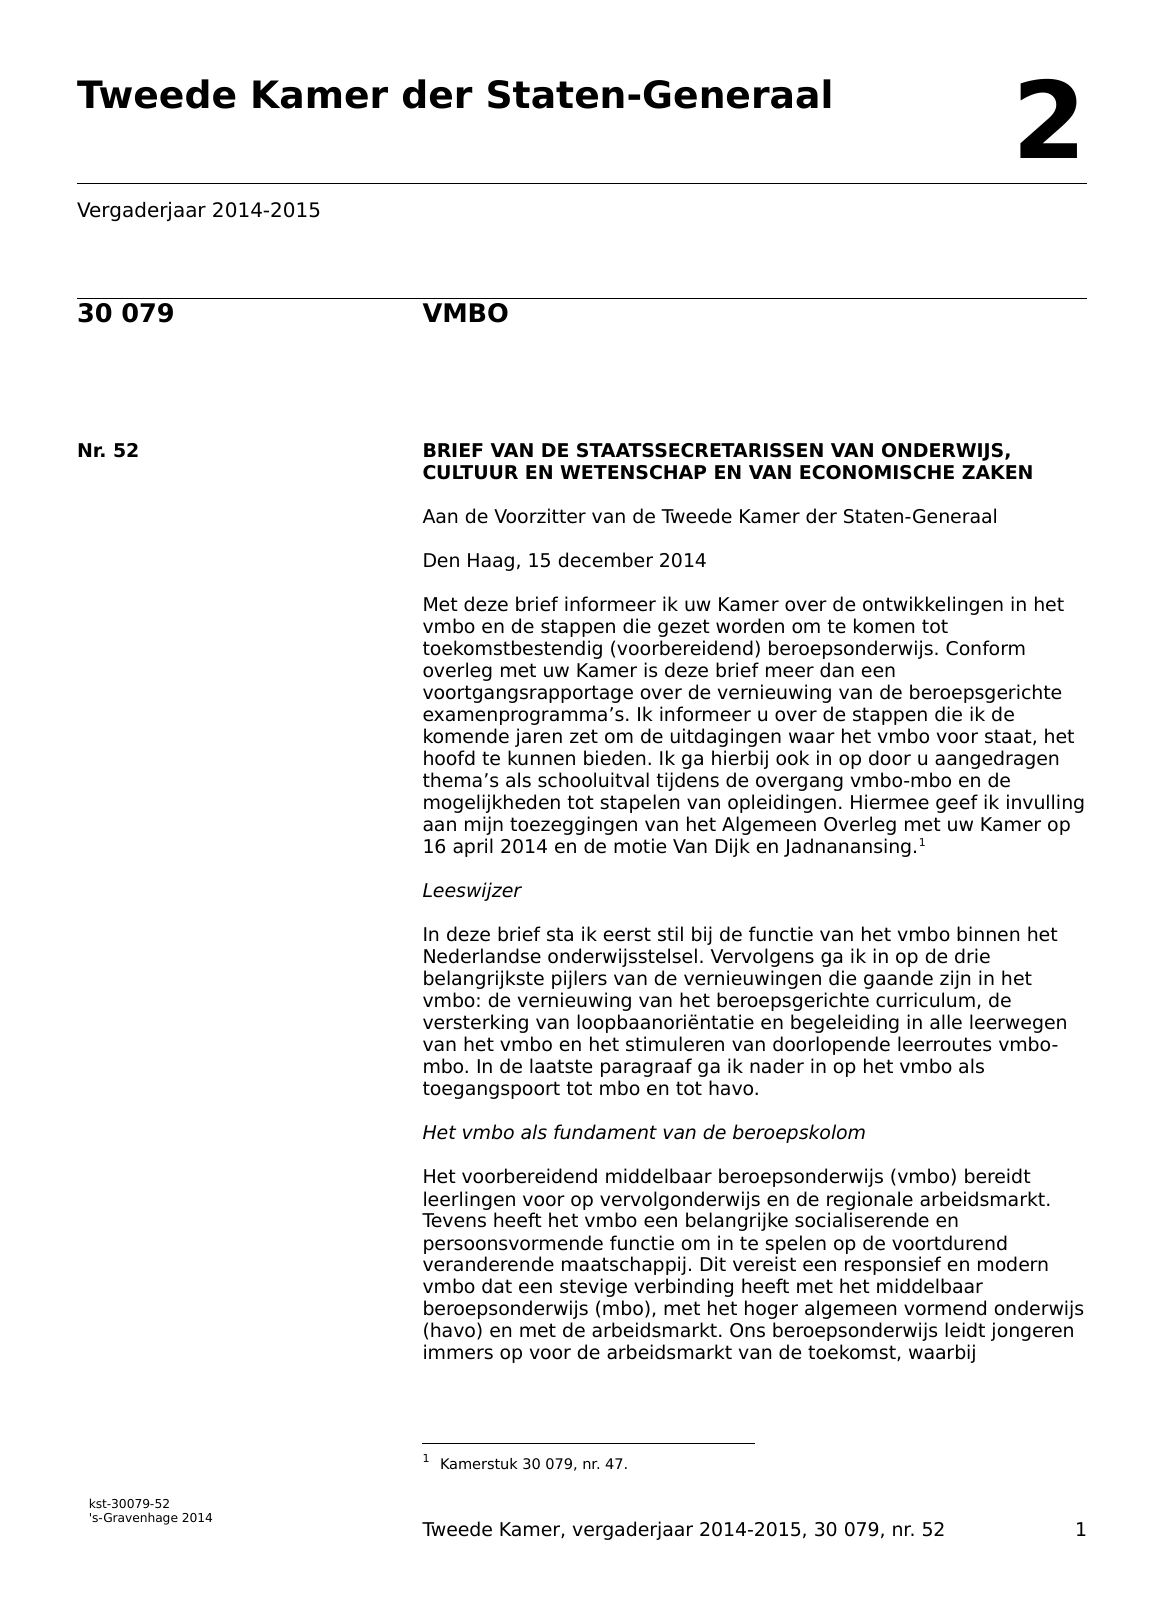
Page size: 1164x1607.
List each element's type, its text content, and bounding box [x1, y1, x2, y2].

text 's-Gravenhage 2014 [88, 1511, 323, 1525]
subtitle Nr. 52 BRIEF VAN DE STAATSSECRETARISSEN VAN ONDERWIJS, CULTUUR EN WETENSCHAP EN VAN ECONOMISCHE ZAKEN [77, 440, 1087, 484]
subtitle 30 079 VMBO [77, 299, 1087, 329]
subtitle Het vmbo als fundament van de beroepskolom [422, 1122, 1087, 1144]
text kst-30079-52 [88, 1497, 323, 1511]
text Kamerstuk 30 079, nr. 47. [422, 1452, 1087, 1474]
table_header 2 [886, 59, 1087, 183]
subtitle Leeswijzer [422, 880, 1087, 902]
text Met deze brief informeer ik uw Kamer over de ontwikkelingen in het vmbo en de stappen die gezet worden om te komen tot toekomstbestendig (voorbereidend) beroepsonderwijs. Conform overleg met uw Kamer is deze brief meer dan een voortgangsrapportage over de vernieuwing van de beroepsgerichte examenprogramma’s. Ik informeer u over de stappen die ik de komende jaren zet om de uitdagingen waar het vmbo voor staat, het hoofd te kunnen bieden. Ik ga hierbij ook in op door u aangedragen thema’s als schooluitval tijdens de overgang vmbo-mbo en de mogelijkheden tot stapelen van opleidingen. Hiermee geef ik invulling aan mijn toezeggingen van het Algemeen Overleg met uw Kamer op 16 april 2014 en de motie Van Dijk en Jadnanansing. [422, 594, 1087, 858]
table_cell Vergaderjaar 2014-2015 [77, 184, 1087, 298]
text In deze brief sta ik eerst stil bij de functie van het vmbo binnen het Nederlandse onderwijsstelsel. Vervolgens ga ik in op de drie belangrijkste pijlers van de vernieuwingen die gaande zijn in het vmbo: de vernieuwing van het beroepsgerichte curriculum, de versterking van loopbaanoriëntatie en begeleiding in alle leerwegen van het vmbo en het stimuleren van doorlopende leerroutes vmbo-mbo. In de laatste paragraaf ga ik nader in op het vmbo als toegangspoort tot mbo en tot havo. [422, 924, 1087, 1100]
text Het voorbereidend middelbaar beroepsonderwijs (vmbo) bereidt leerlingen voor op vervolgonderwijs en de regionale arbeidsmarkt. Tevens heeft het vmbo een belangrijke socialiserende en persoonsvormende functie om in te spelen op de voortdurend veranderende maatschappij. Dit vereist een responsief en modern vmbo dat een stevige verbinding heeft met het middelbaar beroepsonderwijs (mbo), met het hoger algemeen vormend onderwijs (havo) en met de arbeidsmarkt. Ons beroepsonderwijs leidt jongeren immers op voor de arbeidsmarkt van de toekomst, waarbij [422, 1166, 1087, 1364]
text Den Haag, 15 december 2014 [422, 550, 1087, 572]
table_header Tweede Kamer der Staten-Generaal [77, 59, 886, 183]
text Aan de Voorzitter van de Tweede Kamer der Staten-Generaal [422, 506, 1087, 528]
